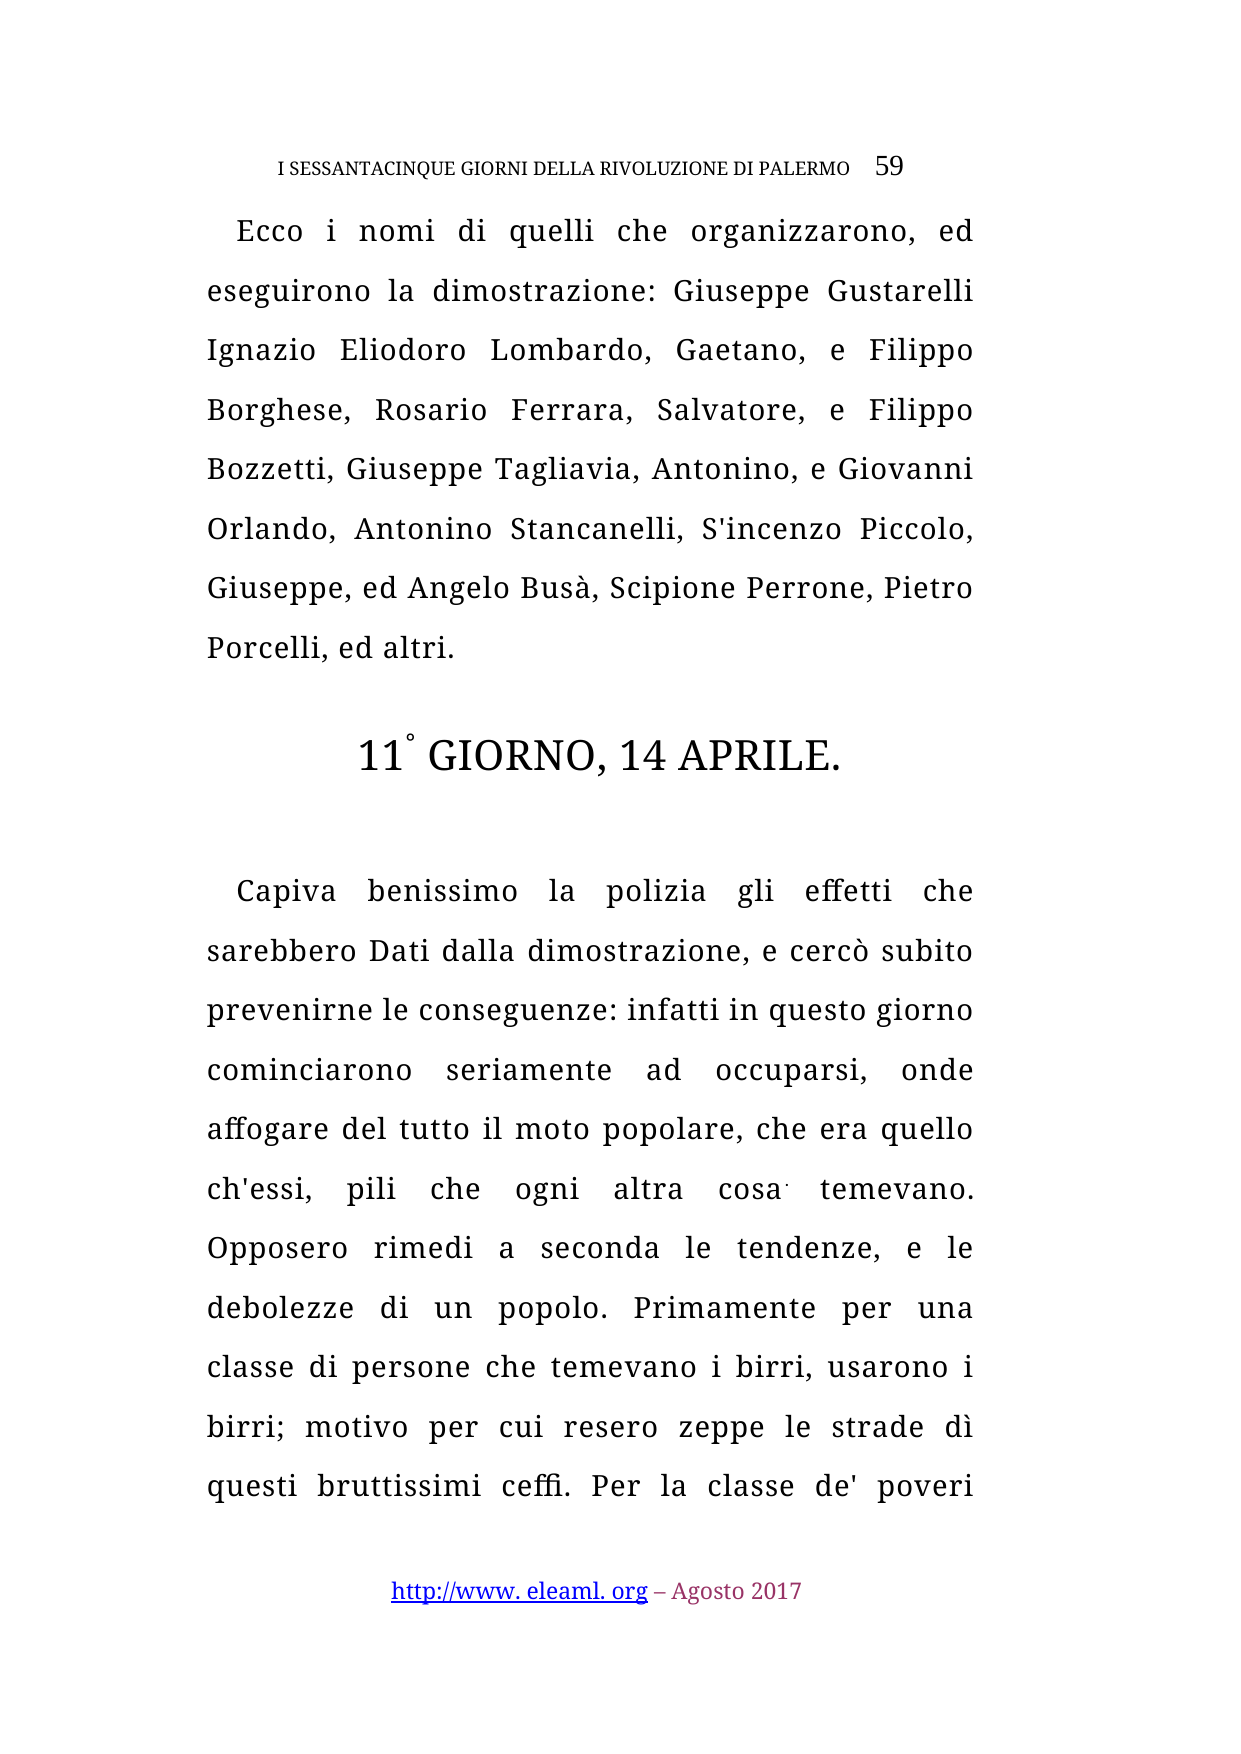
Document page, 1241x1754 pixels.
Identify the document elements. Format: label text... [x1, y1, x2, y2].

text Capiva benissimo la polizia gli effetti che sarebbero Dati dalla dimostrazione, e cercò subito prevenirne le conseguenze: infatti in questo giorno cominciarono seriamente ad occuparsi, onde affogare del tutto il moto popolare, che era quello ch'essi, pili che ogni altra cosa. temevano. Opposero rimedi a seconda le tendenze, e le debolezze di un popolo. Primamente per una classe di persone che temevano i birri, usarono i birri; motivo per cui resero zeppe le strade dì questi bruttissimi ceffi. Per la classe de' poveri [207, 871, 974, 1505]
text 11° GIORNO, 14 APRILE. [207, 726, 974, 783]
text Ecco i nomi di quelli che organizzarono, ed eseguirono la dimostrazione: Giuseppe Gustarelli Ignazio Eliodoro Lombardo, Gaetano, e Filippo Borghese, Rosario Ferrara, Salvatore, e Filippo Bozzetti, Giuseppe Tagliavia, Antonino, e Giovanni Orlando, Antonino Stancanelli, S'incenzo Piccolo, Giuseppe, ed Angelo Busà, Scipione Perrone, Pietro Porcelli, ed altri. [207, 211, 974, 667]
